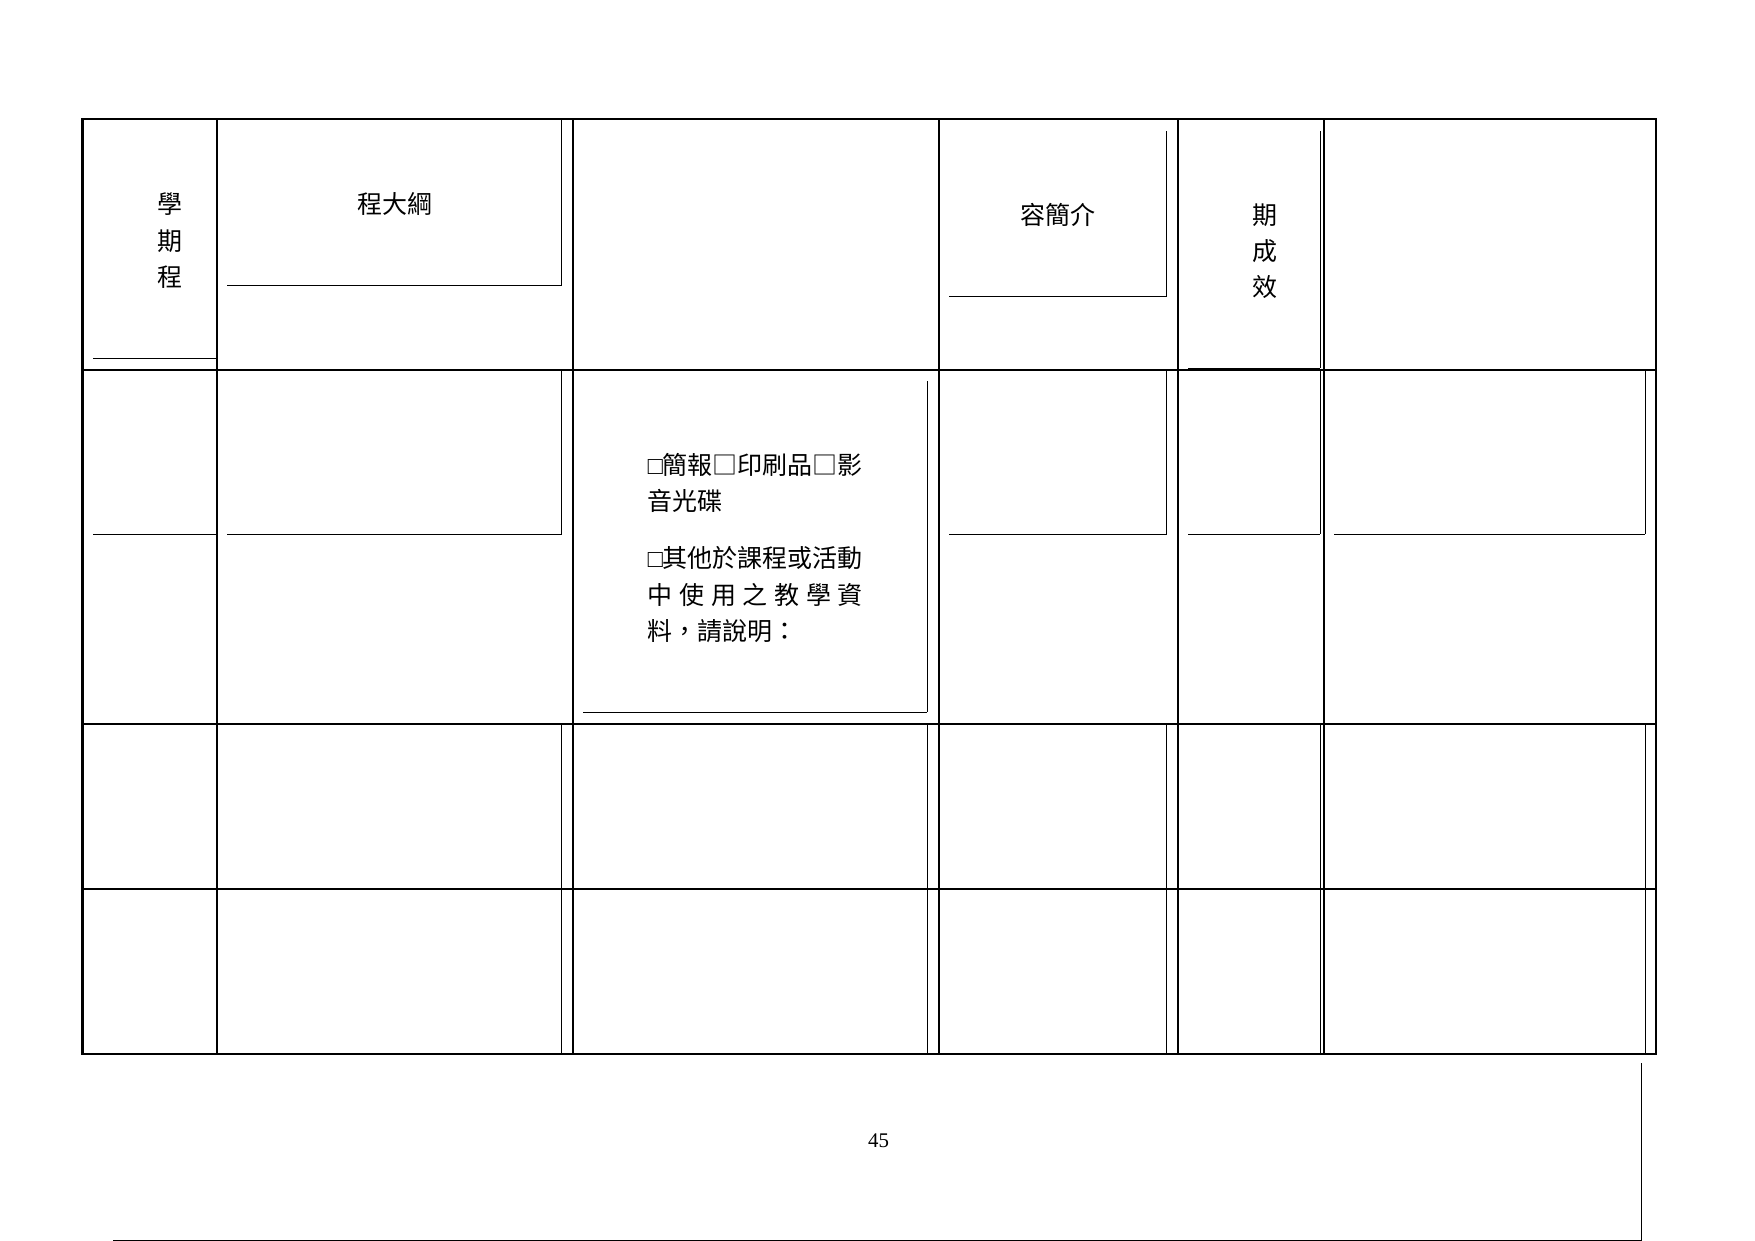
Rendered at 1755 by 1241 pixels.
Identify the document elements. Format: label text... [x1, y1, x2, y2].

table_cell [940, 371, 1177, 723]
table_cell [1179, 725, 1320, 888]
table_cell [562, 725, 572, 888]
table_cell [84, 725, 216, 888]
table_header [574, 120, 938, 368]
table_cell [940, 725, 1166, 888]
table_cell [1167, 890, 1177, 1053]
table_cell [218, 725, 561, 888]
table_cell [1179, 371, 1323, 723]
table_cell [1325, 725, 1645, 888]
table_cell [1325, 371, 1655, 723]
table_cell [1167, 725, 1177, 888]
table_header 容簡介 [940, 120, 1177, 368]
table_header [1325, 120, 1655, 368]
table_cell [218, 890, 561, 1053]
table_cell [574, 725, 927, 888]
table_cell □簡報□印刷品□影音光碟 □其他於課程或活動中使用之教學資料，請說明： [574, 371, 938, 723]
table_header 程大綱 [218, 120, 572, 368]
table_cell [1325, 890, 1645, 1053]
table_cell [562, 890, 572, 1053]
table_cell [928, 890, 938, 1053]
table_header 學期程 [84, 120, 216, 368]
table_cell [928, 725, 938, 888]
table_cell [218, 371, 572, 723]
table_cell [84, 890, 216, 1053]
table_cell [940, 890, 1166, 1053]
table_cell [1646, 725, 1655, 888]
table_header 期成效 [1179, 120, 1323, 368]
table_cell [1646, 890, 1655, 1053]
table_cell [574, 890, 927, 1053]
table_cell [1179, 890, 1320, 1053]
table_cell [84, 371, 216, 723]
